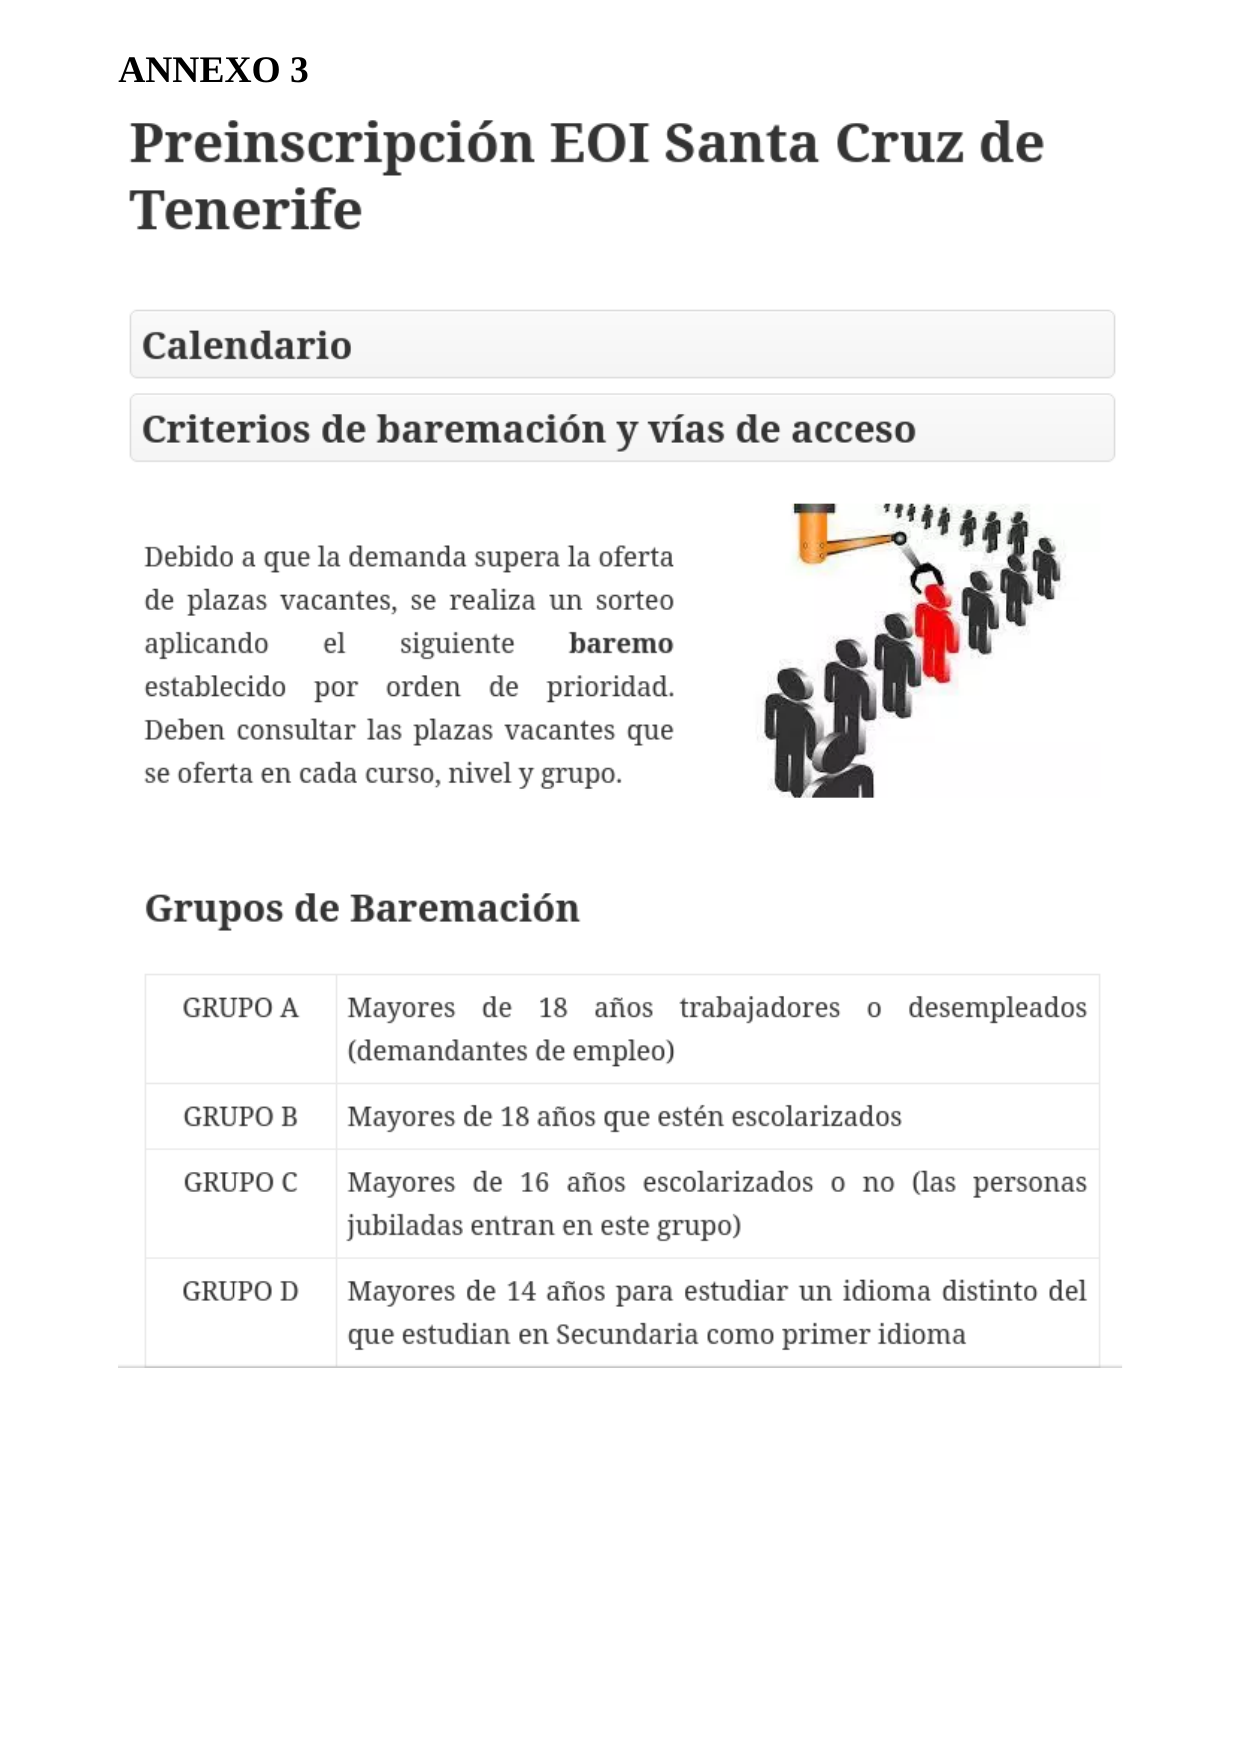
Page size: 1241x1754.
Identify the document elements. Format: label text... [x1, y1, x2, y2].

picture [118, 119, 1123, 1368]
text ANNEXO 3 [118, 47, 1122, 91]
